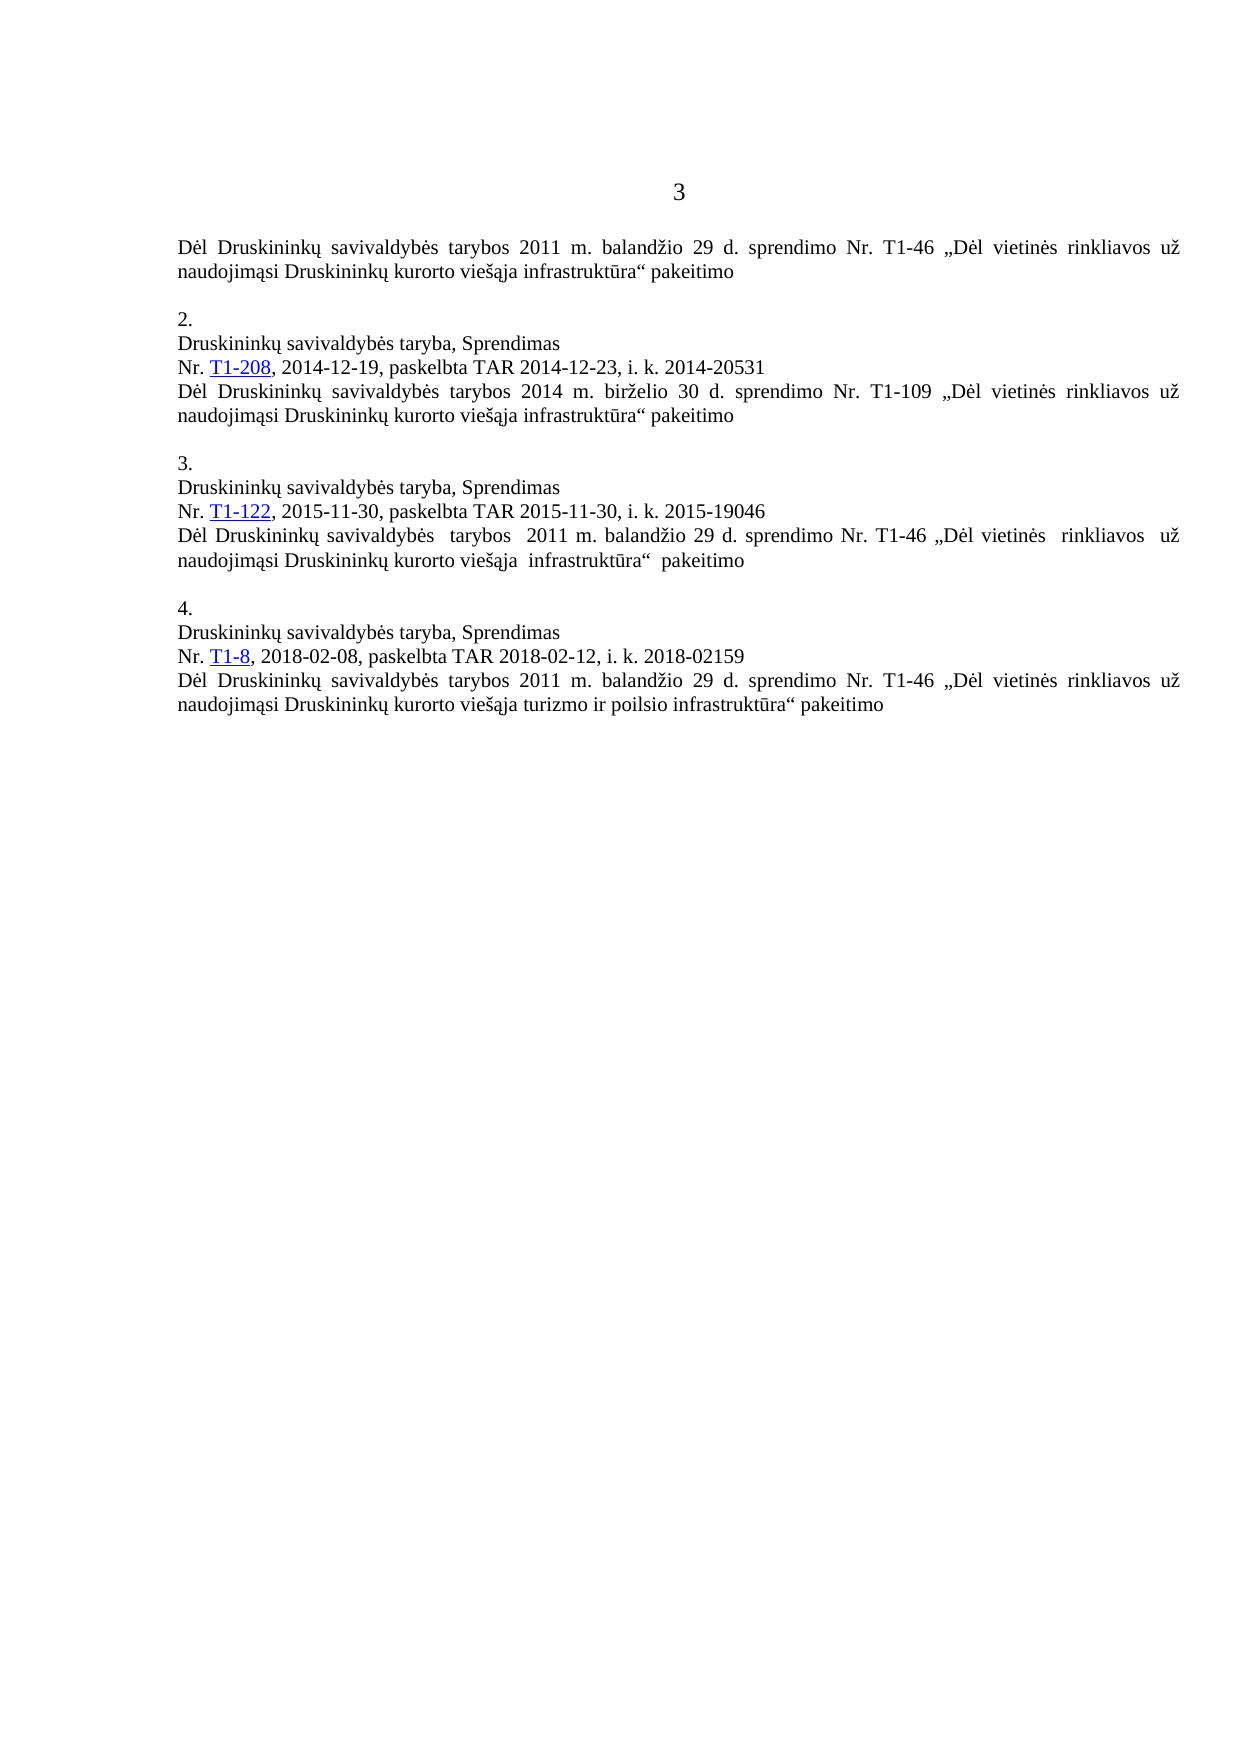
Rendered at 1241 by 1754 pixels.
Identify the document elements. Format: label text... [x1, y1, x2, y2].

text Nr. T1-8, 2018-02-08, paskelbta TAR 2018-02-12, i. k. 2018-02159 [177, 644, 1181, 668]
text 3. [177, 451, 1181, 475]
text 4. [177, 596, 1181, 620]
text Druskininkų savivaldybės taryba, Sprendimas [177, 475, 1181, 499]
text Dėl Druskininkų savivaldybės tarybos 2014 m. birželio 30 d. sprendimo Nr. T1-109 „Dėl vietinės rinkliavos už naudojimąsi Druskininkų kurorto viešąja infrastruktūra“ pakeitimo [177, 379, 1181, 427]
text Druskininkų savivaldybės taryba, Sprendimas [177, 331, 1181, 355]
text Dėl Druskininkų savivaldybės tarybos 2011 m. balandžio 29 d. sprendimo Nr. T1-46 „Dėl vietinės rinkliavos už naudojimąsi Druskininkų kurorto viešąja infrastruktūra“ pakeitimo [177, 235, 1181, 283]
text Nr. T1-208, 2014-12-19, paskelbta TAR 2014-12-23, i. k. 2014-20531 [177, 355, 1181, 379]
text Nr. T1-122, 2015-11-30, paskelbta TAR 2015-11-30, i. k. 2015-19046 [177, 499, 1181, 523]
text 2. [177, 307, 1181, 331]
text Dėl Druskininkų savivaldybės tarybos 2011 m. balandžio 29 d. sprendimo Nr. T1-46 „Dėl vietinės rinkliavos už naudojimąsi Druskininkų kurorto viešąja turizmo ir poilsio infrastruktūra“ pakeitimo [177, 668, 1181, 716]
text Dėl Druskininkų savivaldybės tarybos 2011 m. balandžio 29 d. sprendimo Nr. T1-46 „Dėl vietinės rinkliavos už naudojimąsi Druskininkų kurorto viešąja infrastruktūra“ pakeitimo [177, 523, 1181, 572]
text Druskininkų savivaldybės taryba, Sprendimas [177, 620, 1181, 644]
